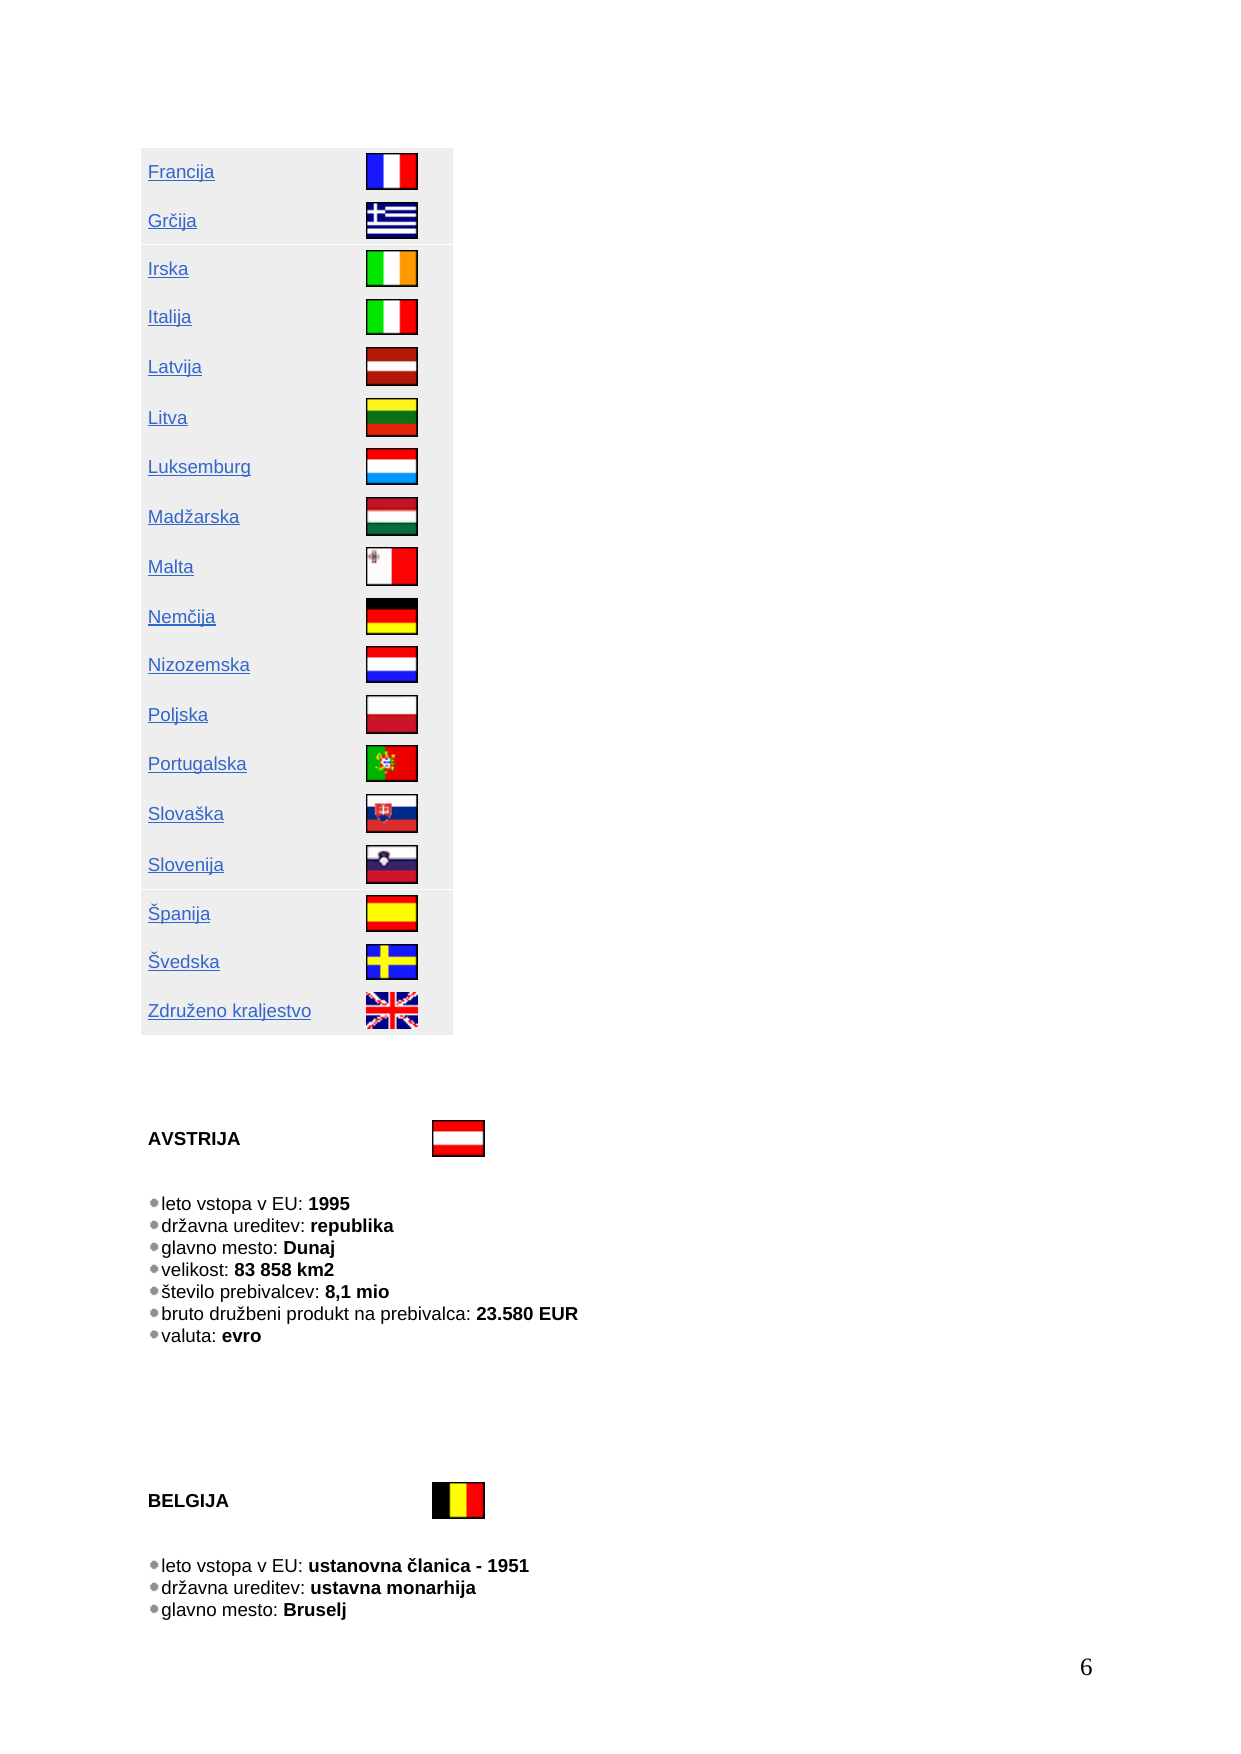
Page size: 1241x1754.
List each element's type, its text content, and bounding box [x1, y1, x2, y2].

picture [366, 497, 418, 536]
picture [366, 944, 418, 980]
picture [366, 202, 418, 239]
picture [147, 1236, 162, 1255]
table_cell Madžarska [141, 491, 331, 542]
table_cell [331, 196, 453, 244]
text leto vstopa v EU: ustanovna članica - 1951 državna ureditev: ustavna monarhija glavno mesto: Bruselj [148, 1554, 1093, 1620]
picture [147, 1214, 162, 1233]
table_cell [331, 986, 453, 1035]
picture [366, 347, 418, 386]
table_cell Grčija [141, 196, 331, 244]
picture [147, 1280, 162, 1299]
table_cell [331, 542, 453, 592]
picture [147, 1554, 162, 1573]
table_cell Poljska [141, 689, 331, 740]
picture [366, 299, 418, 335]
picture [366, 845, 418, 884]
table_cell Latvija [141, 341, 331, 392]
table_cell [331, 392, 453, 443]
table_header [385, 1115, 532, 1163]
picture [366, 598, 418, 635]
table_cell Nemčija [141, 592, 331, 641]
table_cell [331, 443, 453, 491]
table_cell Španija [141, 890, 331, 938]
picture [147, 1598, 162, 1617]
table_cell Litva [141, 392, 331, 443]
table_cell [331, 592, 453, 641]
text leto vstopa v EU: 1995 državna ureditev: republika glavno mesto: Dunaj velikost: 83 858 km2 število prebivalcev: 8,1 mio bruto družbeni produkt na prebivalca: 23.580 EUR valuta: evro [148, 1192, 1093, 1346]
picture [366, 398, 418, 437]
table_cell [331, 788, 453, 839]
table_cell [331, 148, 453, 196]
picture [147, 1324, 162, 1342]
picture [366, 695, 418, 734]
table_header [385, 1477, 532, 1525]
table_cell [331, 839, 453, 889]
picture [366, 547, 418, 586]
table_header BELGIJA [141, 1477, 385, 1525]
picture [366, 895, 418, 932]
table_cell Italija [141, 293, 331, 341]
table_cell Nizozemska [141, 641, 331, 689]
picture [366, 646, 418, 683]
table_cell [331, 245, 453, 293]
table_cell Združeno kraljestvo [141, 986, 331, 1035]
table_cell [331, 641, 453, 689]
table_cell Malta [141, 542, 331, 592]
table_cell [331, 293, 453, 341]
picture [366, 992, 418, 1029]
picture [147, 1258, 162, 1277]
table_cell [331, 740, 453, 788]
picture [366, 250, 418, 287]
picture [147, 1192, 162, 1211]
picture [432, 1482, 485, 1519]
picture [147, 1576, 162, 1595]
table_header AVSTRIJA [141, 1115, 385, 1163]
picture [366, 153, 418, 190]
picture [366, 794, 418, 833]
table_cell Švedska [141, 938, 331, 986]
table_cell Portugalska [141, 740, 331, 788]
picture [366, 745, 418, 782]
picture [366, 448, 418, 485]
picture [432, 1120, 485, 1157]
table_cell Slovenija [141, 839, 331, 889]
picture [147, 1302, 162, 1321]
table_cell [331, 890, 453, 938]
table_cell [331, 341, 453, 392]
table_cell [331, 938, 453, 986]
table_cell [331, 491, 453, 542]
table_cell Irska [141, 245, 331, 293]
table_cell Slovaška [141, 788, 331, 839]
table_cell Francija [141, 148, 331, 196]
table_cell Luksemburg [141, 443, 331, 491]
table_cell [331, 689, 453, 740]
